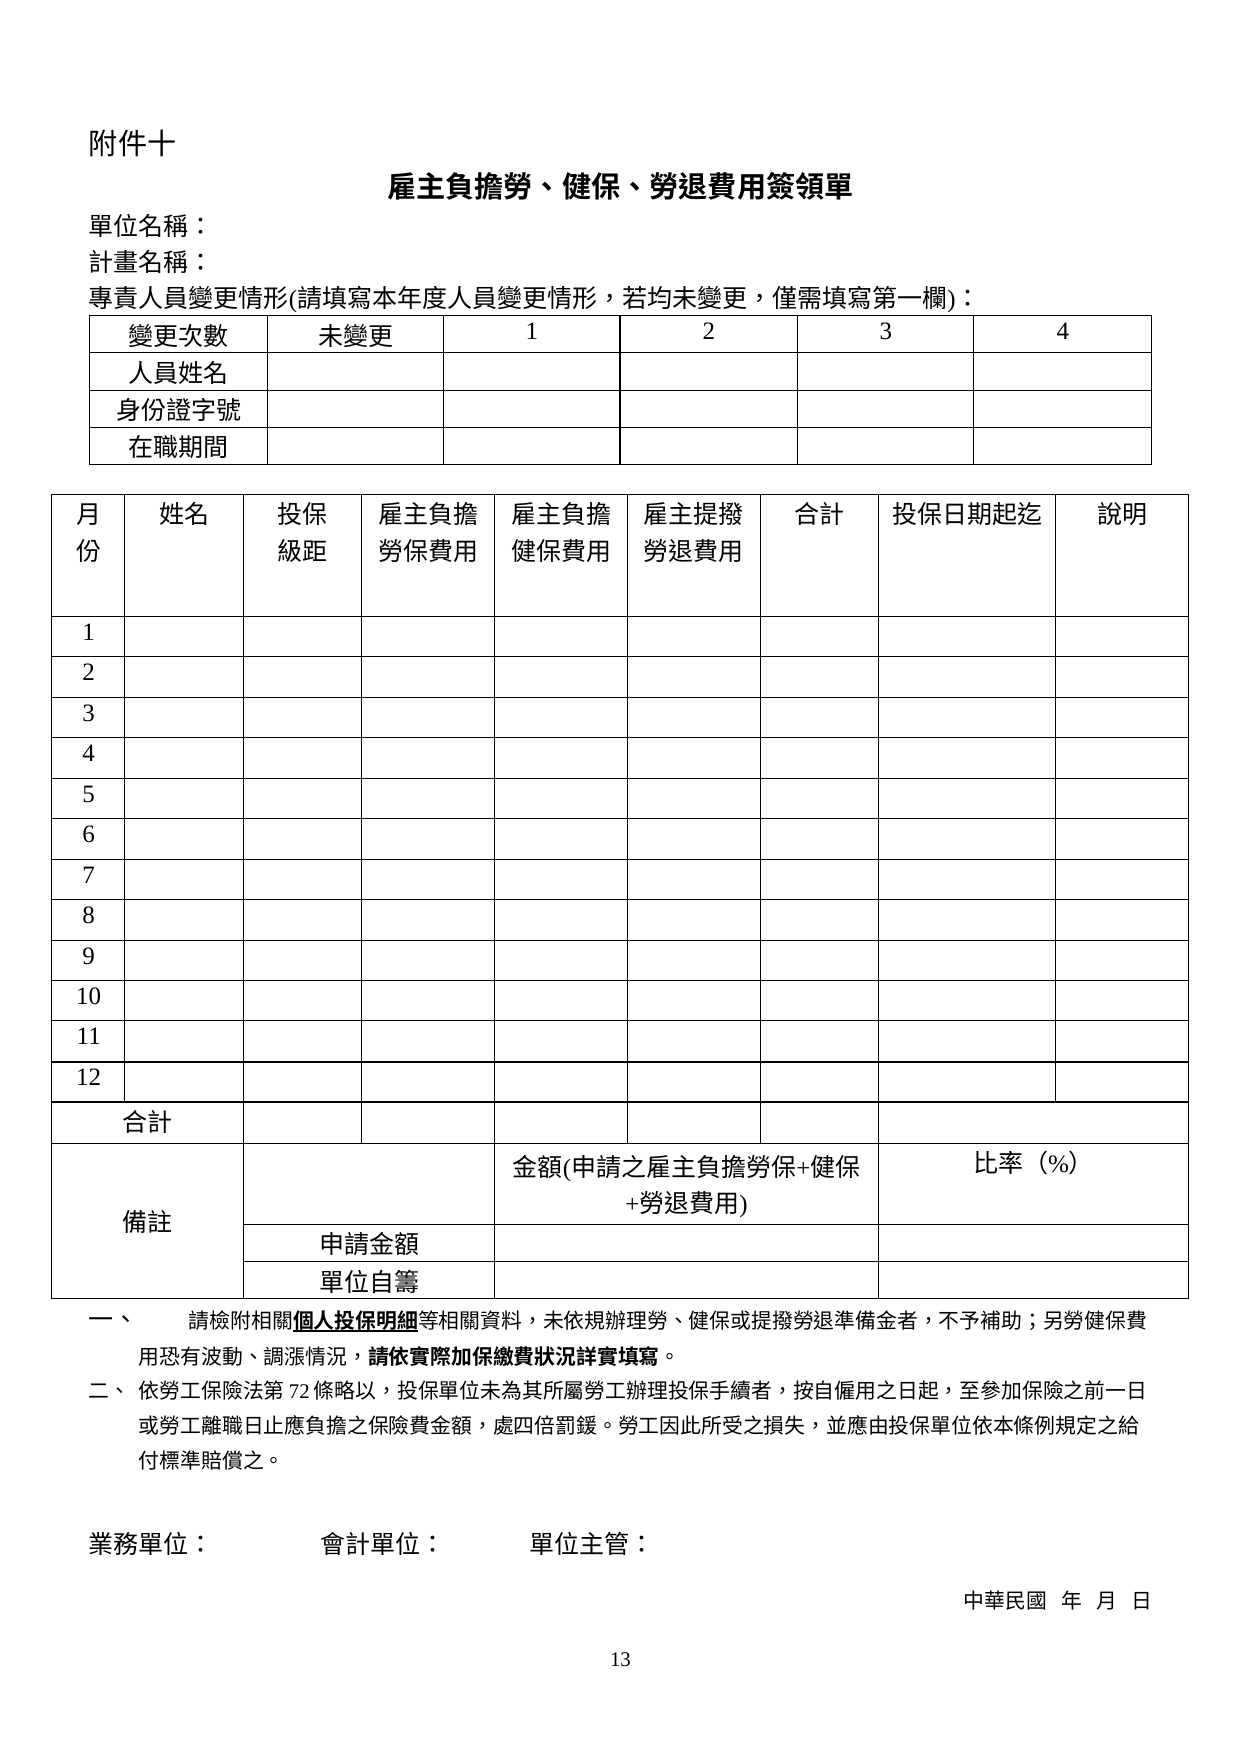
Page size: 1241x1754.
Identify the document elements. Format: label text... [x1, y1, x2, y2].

table_header 3 [798, 316, 973, 352]
table_cell [244, 657, 361, 697]
table_cell [268, 353, 443, 389]
table_header 雇主負擔健保費用 [495, 495, 627, 616]
table_cell [879, 1103, 1188, 1142]
table_cell [879, 617, 1055, 656]
table_header 月 份 [52, 495, 124, 616]
table_cell [125, 860, 243, 899]
table_cell [125, 900, 243, 940]
table_cell [628, 698, 760, 737]
table_cell [761, 698, 878, 737]
table_cell [974, 428, 1151, 464]
table_header 雇主提撥勞退費用 [628, 495, 760, 616]
table_cell [628, 657, 760, 697]
table_cell [628, 981, 760, 1020]
table_cell [495, 1021, 627, 1061]
table_cell [244, 779, 361, 818]
table_cell 1 [52, 617, 124, 656]
table_cell [125, 941, 243, 980]
list 請檢附相關個人投保明細等相關資料，未依規辦理勞、健保或提撥勞退準備金者，不予補助；另勞健保費用恐有波動、調漲情況，請依實際加保繳費狀況詳實填寫。 [89, 1299, 1152, 1370]
table_cell [362, 738, 494, 778]
table_cell [761, 981, 878, 1020]
table_cell [761, 900, 878, 940]
table_cell [268, 391, 443, 427]
table_cell 10 [52, 981, 124, 1020]
table_cell [244, 900, 361, 940]
table_cell 身份證字號 [90, 391, 267, 427]
table_cell [1056, 738, 1188, 778]
table_cell [444, 391, 619, 427]
table_cell [244, 860, 361, 899]
table_cell [761, 1103, 878, 1142]
text 附件十 [89, 118, 1152, 164]
table_cell 6 [52, 819, 124, 859]
table_cell [362, 1021, 494, 1061]
table_cell [495, 698, 627, 737]
table_cell [362, 779, 494, 818]
table_cell [244, 1021, 361, 1061]
table_cell 5 [52, 779, 124, 818]
table_cell [879, 860, 1055, 899]
table_cell [125, 738, 243, 778]
table_cell [628, 1021, 760, 1061]
text 專責人員變更情形(請填寫本年度人員變更情形，若均未變更，僅需填寫第一欄)： [89, 279, 1152, 315]
text 雇主負擔勞、健保、勞退費用簽領單 [89, 164, 1152, 206]
table_cell [125, 819, 243, 859]
table_cell [879, 657, 1055, 697]
table_cell [879, 1021, 1055, 1061]
table_cell [879, 738, 1055, 778]
table_cell [879, 819, 1055, 859]
table_cell 在職期間 [90, 428, 267, 464]
text 計畫名稱： [89, 242, 1152, 279]
table_cell [495, 1225, 878, 1261]
table_cell [621, 428, 797, 464]
text 中華民國 年 月 日 [89, 1584, 1152, 1615]
table_header 姓名 [125, 495, 243, 616]
table_cell [444, 428, 619, 464]
table_cell 備註 [52, 1144, 243, 1298]
table_cell [244, 941, 361, 980]
table_cell [879, 1225, 1188, 1261]
table_cell [1056, 617, 1188, 656]
table_cell [495, 738, 627, 778]
table_header 4 [974, 316, 1151, 352]
table_cell [1056, 941, 1188, 980]
table_cell [1056, 1021, 1188, 1061]
table_cell [1056, 779, 1188, 818]
table_cell [1056, 981, 1188, 1020]
table_cell [244, 617, 361, 656]
table_cell [125, 657, 243, 697]
table_cell 2 [52, 657, 124, 697]
table_cell [125, 698, 243, 737]
table_header 投保日期起迄 [879, 495, 1055, 616]
table_cell [761, 738, 878, 778]
table_cell [244, 1144, 494, 1224]
table_cell [628, 779, 760, 818]
table_cell 8 [52, 900, 124, 940]
table_cell [761, 860, 878, 899]
table_cell 人員姓名 [90, 353, 267, 389]
table_cell [879, 1063, 1055, 1101]
table_cell [628, 819, 760, 859]
table_cell [362, 860, 494, 899]
table_cell [879, 981, 1055, 1020]
table_cell [362, 617, 494, 656]
table_cell [125, 617, 243, 656]
table_cell [362, 1103, 494, 1142]
table_cell 4 [52, 738, 124, 778]
table_header 雇主負擔勞保費用 [362, 495, 494, 616]
table_cell [244, 698, 361, 737]
table_cell [495, 779, 627, 818]
table_cell 比率（%） [879, 1144, 1188, 1224]
table_cell [761, 657, 878, 697]
table_cell [628, 941, 760, 980]
table_cell [1056, 1063, 1188, 1101]
table_cell [761, 941, 878, 980]
table_cell 11 [52, 1021, 124, 1061]
table_cell [628, 738, 760, 778]
table_cell [125, 779, 243, 818]
table_cell [879, 900, 1055, 940]
table_cell [1056, 900, 1188, 940]
table_cell [362, 1063, 494, 1101]
table_cell [495, 1063, 627, 1101]
table_cell [798, 353, 973, 389]
table_cell 9 [52, 941, 124, 980]
table_header 說明 [1056, 495, 1188, 616]
table_header 1 [444, 316, 619, 352]
table_cell [628, 1063, 760, 1101]
table_cell [761, 819, 878, 859]
table_cell [244, 1103, 361, 1142]
table_cell [495, 617, 627, 656]
table_header 2 [621, 316, 797, 352]
table_cell [244, 738, 361, 778]
table_cell [495, 981, 627, 1020]
table_cell [1056, 698, 1188, 737]
table_header 合計 [761, 495, 878, 616]
table_cell [362, 819, 494, 859]
table_cell [125, 1021, 243, 1061]
table_cell [879, 941, 1055, 980]
text 業務單位： 會計單位： 單位主管： [89, 1524, 1152, 1561]
table_cell 12 [52, 1063, 124, 1101]
table_cell [125, 981, 243, 1020]
table_cell [495, 1103, 627, 1142]
table_cell [1056, 657, 1188, 697]
table_cell 合計 [52, 1103, 243, 1142]
table_cell [974, 391, 1151, 427]
table_cell [495, 819, 627, 859]
text 單位名稱： [89, 206, 1152, 242]
table_cell [628, 617, 760, 656]
table_cell [761, 779, 878, 818]
table_cell [495, 1262, 878, 1298]
table_cell [628, 1103, 760, 1142]
table_cell [761, 1021, 878, 1061]
table_cell [621, 391, 797, 427]
table_cell [761, 617, 878, 656]
table_cell [125, 1063, 243, 1101]
table_cell [879, 1262, 1188, 1298]
table_cell [362, 981, 494, 1020]
table_cell [495, 657, 627, 697]
table_cell [798, 428, 973, 464]
table_header 變更次數 [90, 316, 267, 352]
table_cell 7 [52, 860, 124, 899]
table_cell [495, 900, 627, 940]
table_cell [628, 860, 760, 899]
table_cell [362, 657, 494, 697]
table_cell [974, 353, 1151, 389]
table_cell [362, 698, 494, 737]
table_cell [798, 391, 973, 427]
table_cell 3 [52, 698, 124, 737]
table_header 未變更 [268, 316, 443, 352]
table_cell [1056, 819, 1188, 859]
table_cell 金額(申請之雇主負擔勞保+健保+勞退費用) [495, 1144, 878, 1224]
table_cell [268, 428, 443, 464]
table_cell 單位自籌 [244, 1262, 494, 1298]
table_cell [761, 1063, 878, 1101]
table_cell [495, 941, 627, 980]
table_header 投保 級距 [244, 495, 361, 616]
table_cell 申請金額 [244, 1225, 494, 1261]
table_cell [362, 941, 494, 980]
table_cell [621, 353, 797, 389]
table_cell [628, 900, 760, 940]
table_cell [244, 1063, 361, 1101]
table_cell [879, 698, 1055, 737]
table_cell [1056, 860, 1188, 899]
table_cell [244, 981, 361, 1020]
table_cell [362, 900, 494, 940]
table_cell [444, 353, 619, 389]
table_cell [879, 779, 1055, 818]
table_cell [244, 819, 361, 859]
table_cell [495, 860, 627, 899]
list 依勞工保險法第72條略以，投保單位未為其所屬勞工辦理投保手續者，按自僱用之日起，至參加保險之前一日或勞工離職日止應負擔之保險費金額，處四倍罰鍰。勞工因此所受之損失，並應由投保單位依本條例規定之給付標準賠償之。 [89, 1375, 1152, 1474]
